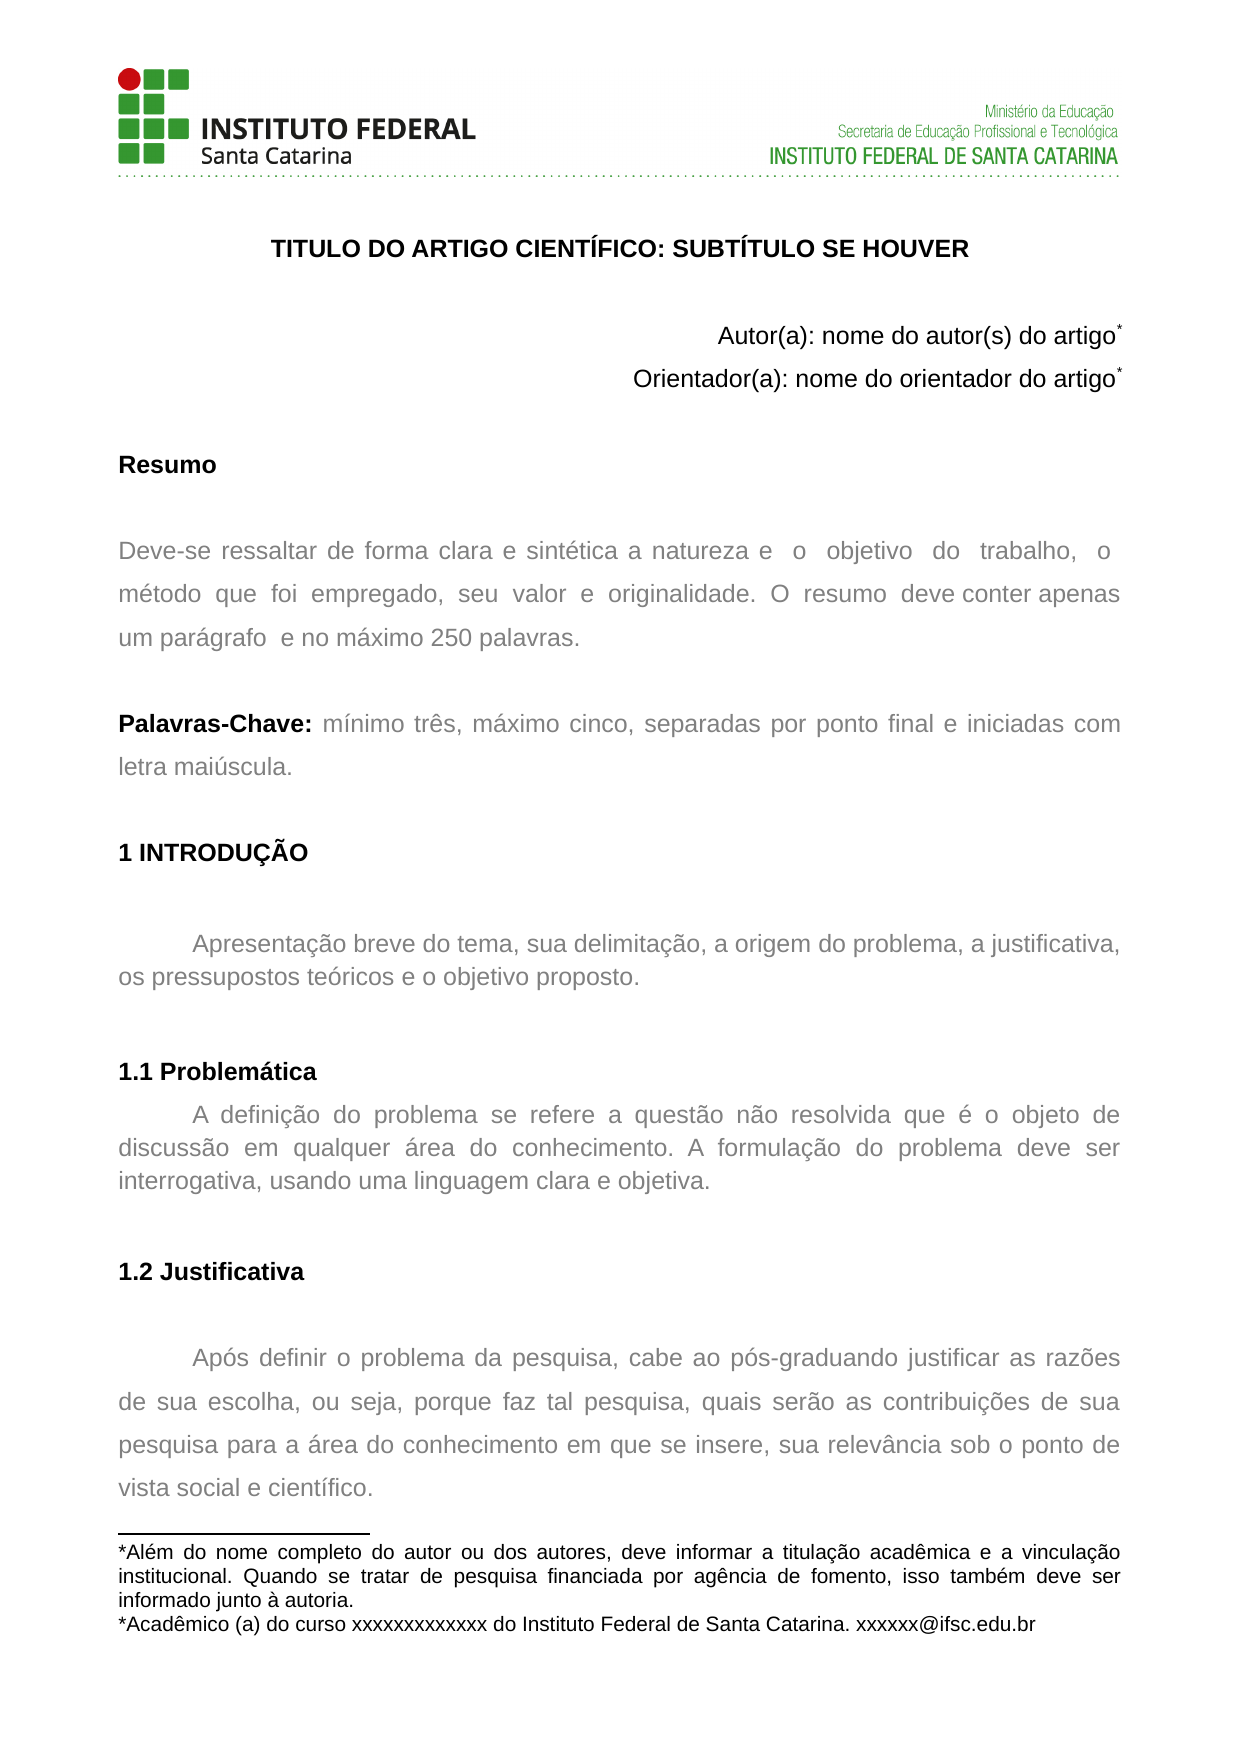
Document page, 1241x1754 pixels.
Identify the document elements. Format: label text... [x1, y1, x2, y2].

text Além do nome completo do autor ou dos autores, deve informar a titulação acadêmica e a vinculação institucional. Quando se tratar de pesquisa financiada por agência de fomento, isso também deve ser informado junto à autoria. [118, 1540, 1122, 1612]
text Apresentação breve do tema, sua delimitação, a origem do problema, a justificativa, os pressupostos teóricos e o objetivo proposto. [118, 929, 1122, 991]
text Após definir o problema da pesquisa, cabe ao pós-graduando justificar as razões de sua escolha, ou seja, porque faz tal pesquisa, quais serão as contribuições de sua pesquisa para a área do conhecimento em que se insere, sua relevância sob o ponto de vista social e científico. [118, 1343, 1122, 1501]
text A definição do problema se refere a questão não resolvida que é o objeto de discussão em qualquer área do conhecimento. A formulação do problema deve ser interrogativa, usando uma linguagem clara e objetiva. [118, 1100, 1122, 1195]
text Acadêmico (a) do curso xxxxxxxxxxxxx do Instituto Federal de Santa Catarina. xxxxxx@ifsc.edu.br [118, 1612, 1122, 1636]
text Orientador(a): nome do orientador do artigo [118, 364, 1122, 393]
text Autor(a): nome do autor(s) do artigo [118, 321, 1122, 349]
picture [118, 68, 1123, 177]
text Deve-se ressaltar de forma clara e sintética a natureza e o objetivo do trabalho, o método que foi empregado, seu valor e originalidade. O resumo deve conter apenas um parágrafo e no máximo 250 palavras. [118, 536, 1122, 651]
text Resumo [118, 450, 1122, 479]
text TITULO DO ARTIGO CIENTÍFICO: SUBTÍTULO SE HOUVER [118, 234, 1122, 263]
text 1.2 Justificativa [118, 1257, 1122, 1286]
text 1.1 Problemática [118, 1057, 1122, 1086]
text Palavras-Chave: mínimo três, máximo cinco, separadas por ponto final e iniciadas com letra maiúscula. [118, 709, 1122, 781]
text 1 INTRODUÇÃO [118, 838, 1122, 867]
